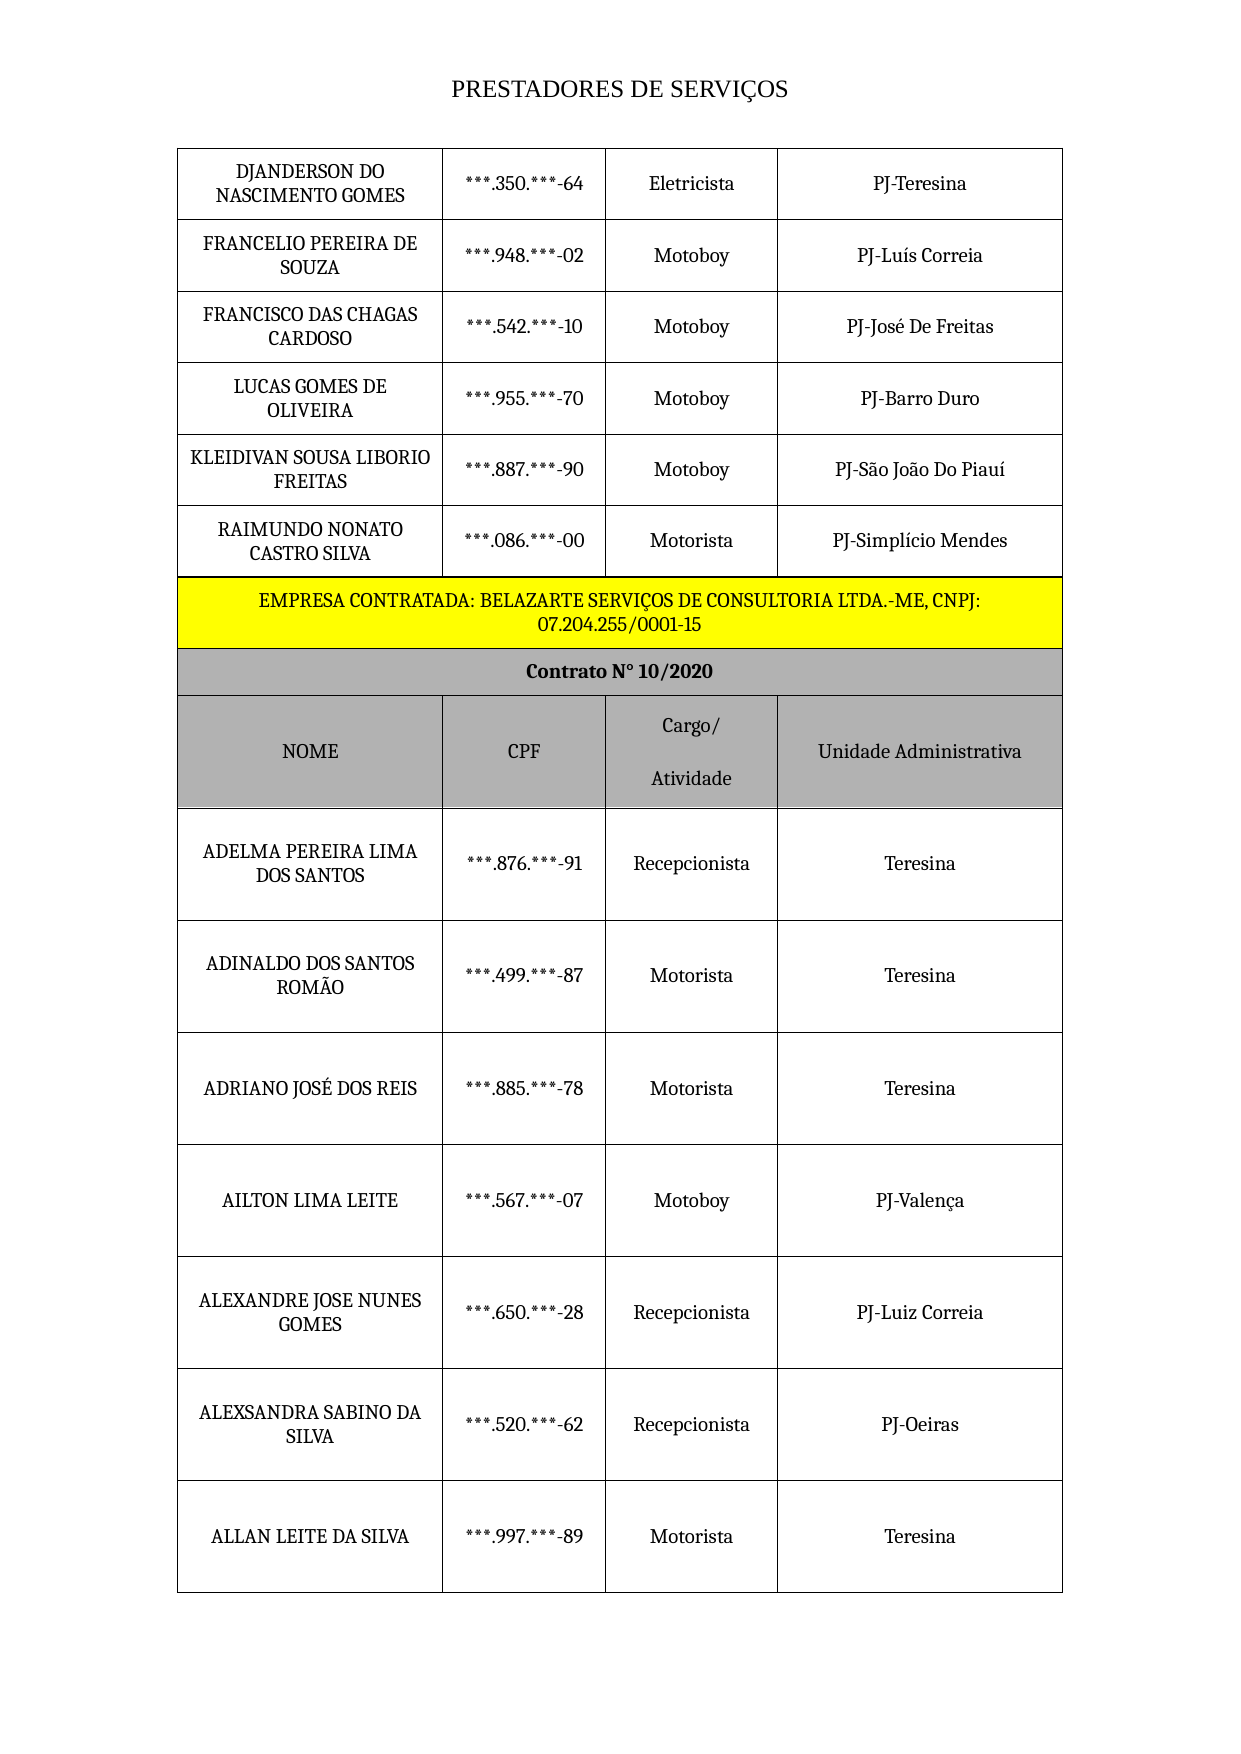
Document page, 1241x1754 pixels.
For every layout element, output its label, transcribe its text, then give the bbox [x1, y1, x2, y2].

table_cell ALEXANDRE JOSE NUNES GOMES [178, 1257, 442, 1368]
table_cell PJ-São João Do Piauí [778, 435, 1062, 505]
table_cell ***.086.***-00 [443, 506, 605, 576]
table_cell FRANCISCO DAS CHAGAS CARDOSO [178, 292, 442, 362]
table_cell AILTON LIMA LEITE [178, 1145, 442, 1256]
table_cell ***.885.***-78 [443, 1033, 605, 1144]
table_cell ***.948.***-02 [443, 220, 605, 291]
table_cell Teresina [778, 809, 1062, 919]
table_cell ***.955.***-70 [443, 363, 605, 433]
table_cell EMPRESA CONTRATADA: BELAZARTE SERVIÇOS DE CONSULTORIA LTDA.-ME, CNPJ: 07.204.255/0001-15 [178, 578, 1062, 648]
table_cell ALLAN LEITE DA SILVA [178, 1481, 442, 1592]
table_cell PJ-Simplício Mendes [778, 506, 1062, 576]
table_cell PJ-Barro Duro [778, 363, 1062, 433]
table_cell DJANDERSON DO NASCIMENTO GOMES [178, 149, 442, 219]
table_cell Contrato N° 10/2020 [178, 649, 1062, 695]
table_cell KLEIDIVAN SOUSA LIBORIO FREITAS [178, 435, 442, 505]
table_cell ***.997.***-89 [443, 1481, 605, 1592]
table_cell ***.876.***-91 [443, 809, 605, 919]
table_cell Teresina [778, 1033, 1062, 1144]
table_cell Teresina [778, 921, 1062, 1032]
table_cell Recepcionista [606, 1369, 777, 1480]
table_cell Motoboy [606, 435, 777, 505]
table_cell FRANCELIO PEREIRA DE SOUZA [178, 220, 442, 291]
table_cell Motorista [606, 1481, 777, 1592]
table_cell ADINALDO DOS SANTOS ROMÃO [178, 921, 442, 1032]
table_cell NOME [178, 696, 442, 807]
table_cell ***.350.***-64 [443, 149, 605, 219]
table_cell PJ-Valença [778, 1145, 1062, 1256]
table_cell PJ-José De Freitas [778, 292, 1062, 362]
table_cell ***.650.***-28 [443, 1257, 605, 1368]
table_cell ADRIANO JOSÉ DOS REIS [178, 1033, 442, 1144]
table_cell PJ-Luís Correia [778, 220, 1062, 291]
table_cell PJ-Teresina [778, 149, 1062, 219]
table_cell Teresina [778, 1481, 1062, 1592]
table_cell ***.542.***-10 [443, 292, 605, 362]
table_cell PJ-Luiz Correia [778, 1257, 1062, 1368]
table_cell ***.499.***-87 [443, 921, 605, 1032]
table_cell Motoboy [606, 292, 777, 362]
table_cell Recepcionista [606, 809, 777, 919]
table_cell ***.520.***-62 [443, 1369, 605, 1480]
table_cell ALEXSANDRA SABINO DA SILVA [178, 1369, 442, 1480]
table_cell Cargo/ Atividade [606, 696, 777, 807]
table_cell RAIMUNDO NONATO CASTRO SILVA [178, 506, 442, 576]
table_cell ADELMA PEREIRA LIMA DOS SANTOS [178, 809, 442, 919]
table_cell Recepcionista [606, 1257, 777, 1368]
table_cell ***.567.***-07 [443, 1145, 605, 1256]
table_cell Motoboy [606, 1145, 777, 1256]
table_cell ***.887.***-90 [443, 435, 605, 505]
table_cell CPF [443, 696, 605, 807]
table_cell Motorista [606, 921, 777, 1032]
table_cell Motoboy [606, 363, 777, 433]
table_cell PJ-Oeiras [778, 1369, 1062, 1480]
table_cell Motorista [606, 506, 777, 576]
table_cell Unidade Administrativa [778, 696, 1062, 807]
table_cell Motorista [606, 1033, 777, 1144]
table_cell Motoboy [606, 220, 777, 291]
table_cell Eletricista [606, 149, 777, 219]
table_cell LUCAS GOMES DE OLIVEIRA [178, 363, 442, 433]
